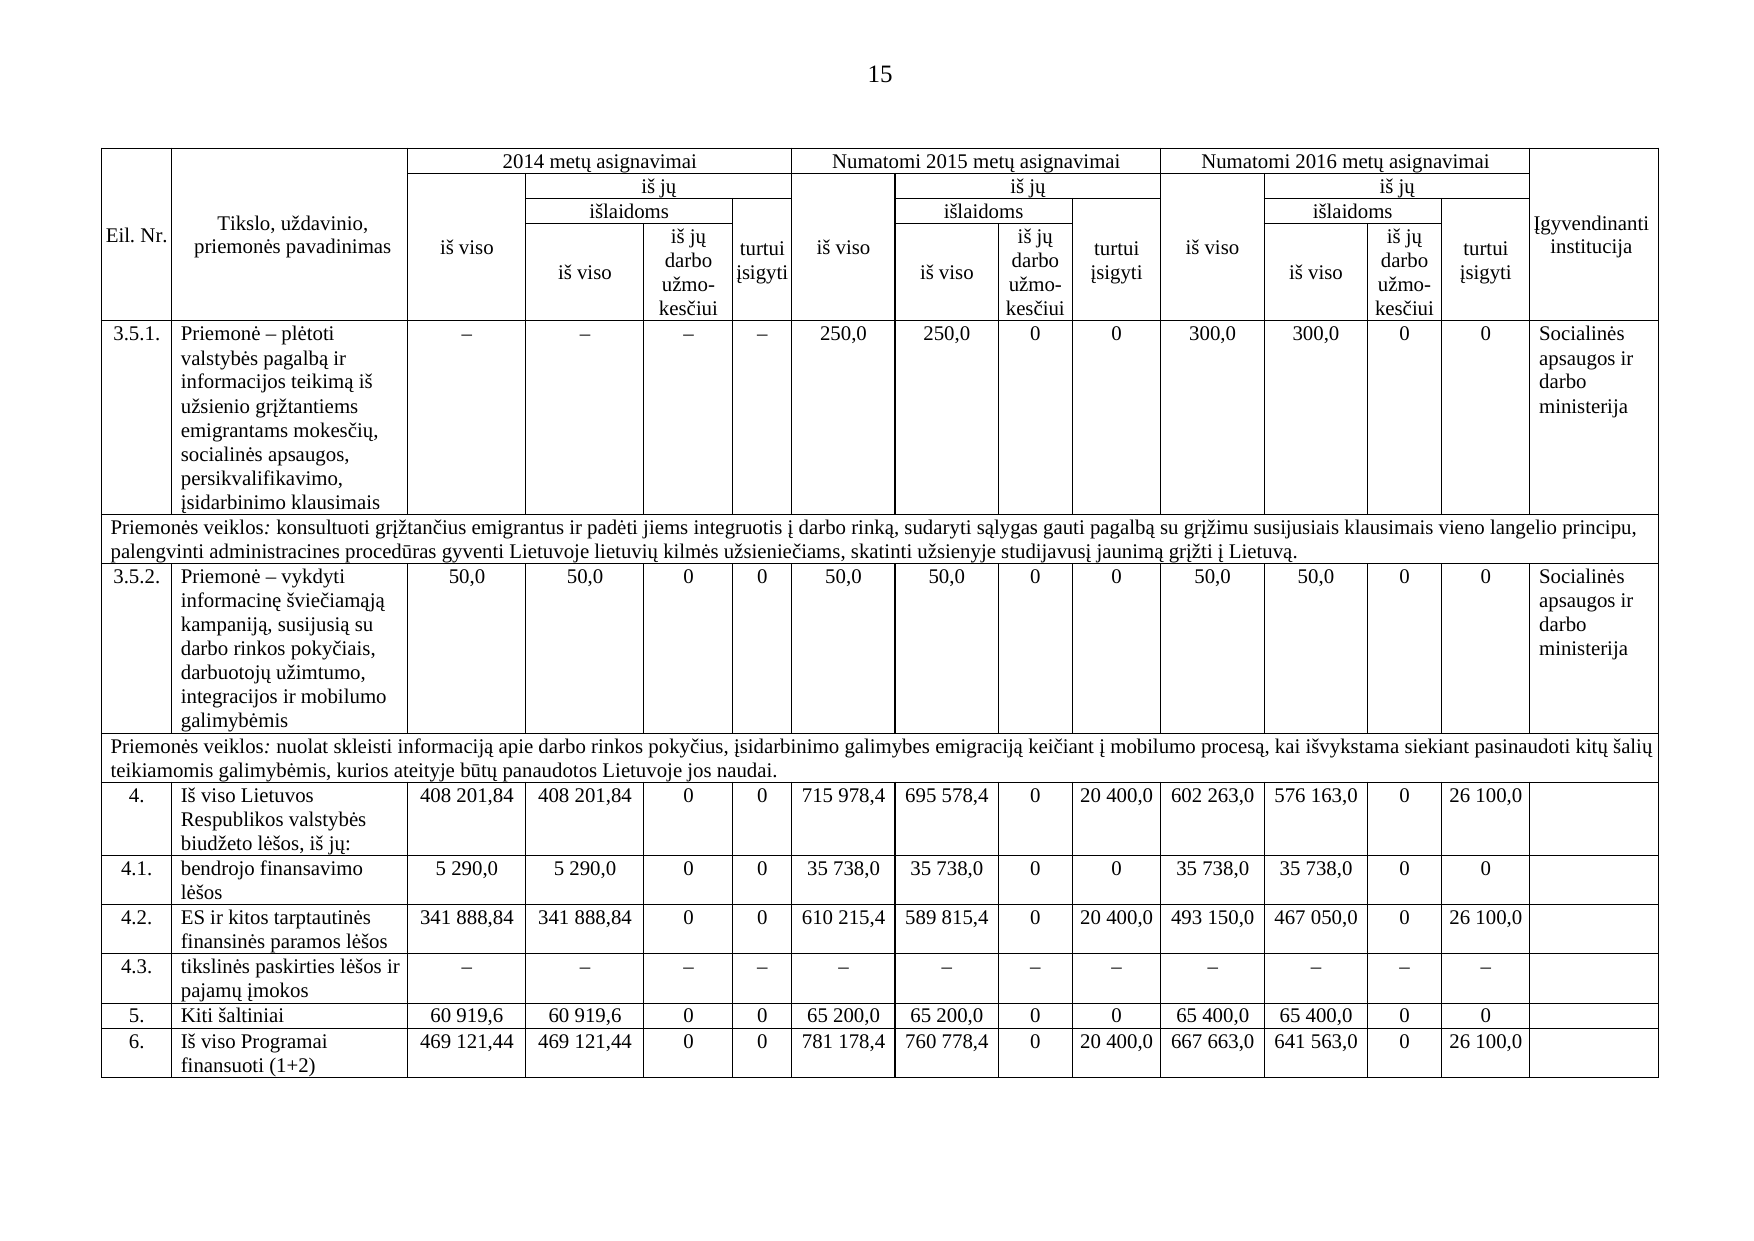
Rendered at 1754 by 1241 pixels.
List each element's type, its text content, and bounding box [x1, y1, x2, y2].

table_cell 610 215,4 [792, 905, 894, 953]
table_cell 4.1. [102, 856, 171, 904]
table_cell Iš viso Programai finansuoti (1+2) [172, 1029, 407, 1077]
table_cell 0 [999, 321, 1072, 514]
table_cell 300,0 [1161, 321, 1264, 514]
table_header Numatomi 2015 metų asignavimai [792, 149, 1160, 173]
table_cell 0 [1368, 1004, 1441, 1027]
table_cell 0 [1442, 1004, 1529, 1027]
table_cell 35 738,0 [792, 856, 894, 904]
table_cell 50,0 [1161, 564, 1264, 732]
table_cell 0 [999, 783, 1072, 855]
table_cell 0 [999, 564, 1072, 732]
table_cell 0 [1442, 856, 1529, 904]
table_cell [1530, 905, 1658, 953]
table_cell Socialinės apsaugos ir darbo ministerija [1530, 321, 1658, 514]
table_cell [1530, 1029, 1658, 1077]
table_cell 0 [733, 783, 791, 855]
table_cell 50,0 [896, 564, 998, 732]
table_cell turtui įsigyti [1442, 199, 1529, 320]
table_cell iš viso [792, 174, 894, 320]
table_cell 35 738,0 [896, 856, 998, 904]
table_cell iš viso [1265, 224, 1367, 320]
table_cell – [1265, 954, 1367, 1002]
table_cell 0 [1368, 564, 1441, 732]
table_cell 0 [1368, 905, 1441, 953]
table_cell iš viso [896, 224, 998, 320]
table_cell iš jų [1265, 174, 1529, 198]
table_cell 4.3. [102, 954, 171, 1002]
table_cell 0 [644, 783, 732, 855]
table_cell 50,0 [408, 564, 525, 732]
table_cell 0 [999, 905, 1072, 953]
table_cell 5. [102, 1004, 171, 1027]
table_cell [1530, 856, 1658, 904]
table_cell 0 [644, 1029, 732, 1077]
table_cell išlaidoms [526, 199, 732, 223]
table_cell 467 050,0 [1265, 905, 1367, 953]
table_cell Socialinės apsaugos ir darbo ministerija [1530, 564, 1658, 732]
table_cell [1530, 1004, 1658, 1027]
table_header 2014 metų asignavimai [408, 149, 791, 173]
table_cell 469 121,44 [408, 1029, 525, 1077]
table_cell 6. [102, 1029, 171, 1077]
table_cell Priemonės veiklos: nuolat skleisti informaciją apie darbo rinkos pokyčius, įsidarbinimo galimybes emigraciją keičiant į mobilumo procesą, kai išvykstama siekiant pasinaudoti kitų šalių teikiamomis galimybėmis, kurios ateityje būtų panaudotos Lietuvoje jos naudai. [102, 734, 1658, 782]
table_cell 26 100,0 [1442, 1029, 1529, 1077]
table_cell 408 201,84 [526, 783, 643, 855]
table_cell 250,0 [792, 321, 894, 514]
table_cell 60 919,6 [526, 1004, 643, 1027]
table_cell 0 [1442, 564, 1529, 732]
table_cell 0 [999, 1029, 1072, 1077]
table_cell 5 290,0 [526, 856, 643, 904]
table_cell 760 778,4 [896, 1029, 998, 1077]
table_cell 20 400,0 [1073, 1029, 1160, 1077]
table_cell Priemonės veiklos: konsultuoti grįžtančius emigrantus ir padėti jiems integruotis į darbo rinką, sudaryti sąlygas gauti pagalbą su grįžimu susijusiais klausimais vieno langelio principu, palengvinti administracines procedūras gyventi Lietuvoje lietuvių kilmės užsieniečiams, skatinti užsienyje studijavusį jaunimą grįžti į Lietuvą. [102, 515, 1658, 563]
table_cell 602 263,0 [1161, 783, 1264, 855]
table_cell – [792, 954, 894, 1002]
table_cell 4. [102, 783, 171, 855]
table_cell 0 [1368, 321, 1441, 514]
table_cell – [733, 321, 791, 514]
table_cell – [644, 321, 732, 514]
table_cell iš jų darbo užmo-kesčiui [644, 224, 732, 320]
table_cell – [526, 954, 643, 1002]
table_cell Priemonė – vykdyti informacinę šviečiamąją kampaniją, susijusią su darbo rinkos pokyčiais, darbuotojų užimtumo, integracijos ir mobilumo galimybėmis [172, 564, 407, 732]
table_cell 0 [733, 856, 791, 904]
table_cell 65 200,0 [896, 1004, 998, 1027]
table_cell tikslinės paskirties lėšos ir pajamų įmokos [172, 954, 407, 1002]
table_cell – [999, 954, 1072, 1002]
table_cell – [1073, 954, 1160, 1002]
table_cell 667 663,0 [1161, 1029, 1264, 1077]
table_cell 65 200,0 [792, 1004, 894, 1027]
table_cell [1530, 783, 1658, 855]
table_cell 0 [1368, 1029, 1441, 1077]
table_cell 26 100,0 [1442, 905, 1529, 953]
table_cell 250,0 [896, 321, 998, 514]
table_cell 35 738,0 [1161, 856, 1264, 904]
table_cell 0 [733, 1029, 791, 1077]
table_cell – [408, 321, 525, 514]
table_cell 493 150,0 [1161, 905, 1264, 953]
table_cell 5 290,0 [408, 856, 525, 904]
table_cell išlaidoms [1265, 199, 1441, 223]
table_cell 715 978,4 [792, 783, 894, 855]
table_cell 0 [733, 905, 791, 953]
table_cell 65 400,0 [1161, 1004, 1264, 1027]
table_cell iš viso [1161, 174, 1264, 320]
table_cell 0 [644, 1004, 732, 1027]
table_cell – [733, 954, 791, 1002]
table_cell iš viso [526, 224, 643, 320]
table_cell 60 919,6 [408, 1004, 525, 1027]
table_header Eil. Nr. [102, 149, 171, 320]
table_cell – [1161, 954, 1264, 1002]
table_cell 341 888,84 [408, 905, 525, 953]
table_cell [1530, 954, 1658, 1002]
table_cell 20 400,0 [1073, 783, 1160, 855]
table_cell 0 [1073, 1004, 1160, 1027]
table_cell – [526, 321, 643, 514]
table_cell 781 178,4 [792, 1029, 894, 1077]
table_cell 0 [999, 1004, 1072, 1027]
table_cell 300,0 [1265, 321, 1367, 514]
table_cell bendrojo finansavimo lėšos [172, 856, 407, 904]
table_cell 20 400,0 [1073, 905, 1160, 953]
table_cell 0 [1073, 321, 1160, 514]
table_cell 4.2. [102, 905, 171, 953]
table_cell 0 [644, 856, 732, 904]
table_cell – [644, 954, 732, 1002]
table_cell 341 888,84 [526, 905, 643, 953]
table_cell iš jų darbo užmo-kesčiui [999, 224, 1072, 320]
table_cell 50,0 [1265, 564, 1367, 732]
table_cell – [408, 954, 525, 1002]
table_cell – [896, 954, 998, 1002]
table_cell Priemonė – plėtoti valstybės pagalbą ir informacijos teikimą iš užsienio grįžtantiems emigrantams mokesčių, socialinės apsaugos, persikvalifikavimo, įsidarbinimo klausimais [172, 321, 407, 514]
table_cell 0 [999, 856, 1072, 904]
table_cell 0 [733, 564, 791, 732]
table_cell 0 [1442, 321, 1529, 514]
table_cell turtui įsigyti [733, 199, 791, 320]
table_header Numatomi 2016 metų asignavimai [1161, 149, 1529, 173]
table_cell 576 163,0 [1265, 783, 1367, 855]
table_cell – [1368, 954, 1441, 1002]
table_cell iš viso [408, 174, 525, 320]
table_cell iš jų [896, 174, 1160, 198]
table_cell 50,0 [526, 564, 643, 732]
table_cell turtui įsigyti [1073, 199, 1160, 320]
table_cell 0 [644, 564, 732, 732]
table_cell 0 [1073, 856, 1160, 904]
table_cell iš jų [526, 174, 791, 198]
table_cell 0 [1368, 783, 1441, 855]
table_cell 0 [644, 905, 732, 953]
table_cell 469 121,44 [526, 1029, 643, 1077]
table_cell – [1442, 954, 1529, 1002]
table_cell 3.5.1. [102, 321, 171, 514]
table_cell 0 [1368, 856, 1441, 904]
table_cell 408 201,84 [408, 783, 525, 855]
table_cell 0 [1073, 564, 1160, 732]
table_cell iš jų darbo užmo-kesčiui [1368, 224, 1441, 320]
table_cell 695 578,4 [896, 783, 998, 855]
table_header Įgyvendinanti institucija [1530, 149, 1658, 320]
table_cell 26 100,0 [1442, 783, 1529, 855]
table_cell 641 563,0 [1265, 1029, 1367, 1077]
table_header Tikslo, uždavinio, priemonės pavadinimas [172, 149, 407, 320]
table_cell 3.5.2. [102, 564, 171, 732]
table_cell išlaidoms [896, 199, 1072, 223]
table_cell ES ir kitos tarptautinės finansinės paramos lėšos [172, 905, 407, 953]
table_cell 589 815,4 [896, 905, 998, 953]
table_cell 0 [733, 1004, 791, 1027]
table_cell Kiti šaltiniai [172, 1004, 407, 1027]
table_cell 35 738,0 [1265, 856, 1367, 904]
table_cell Iš viso Lietuvos Respublikos valstybės biudžeto lėšos, iš jų: [172, 783, 407, 855]
table_cell 50,0 [792, 564, 894, 732]
table_cell 65 400,0 [1265, 1004, 1367, 1027]
